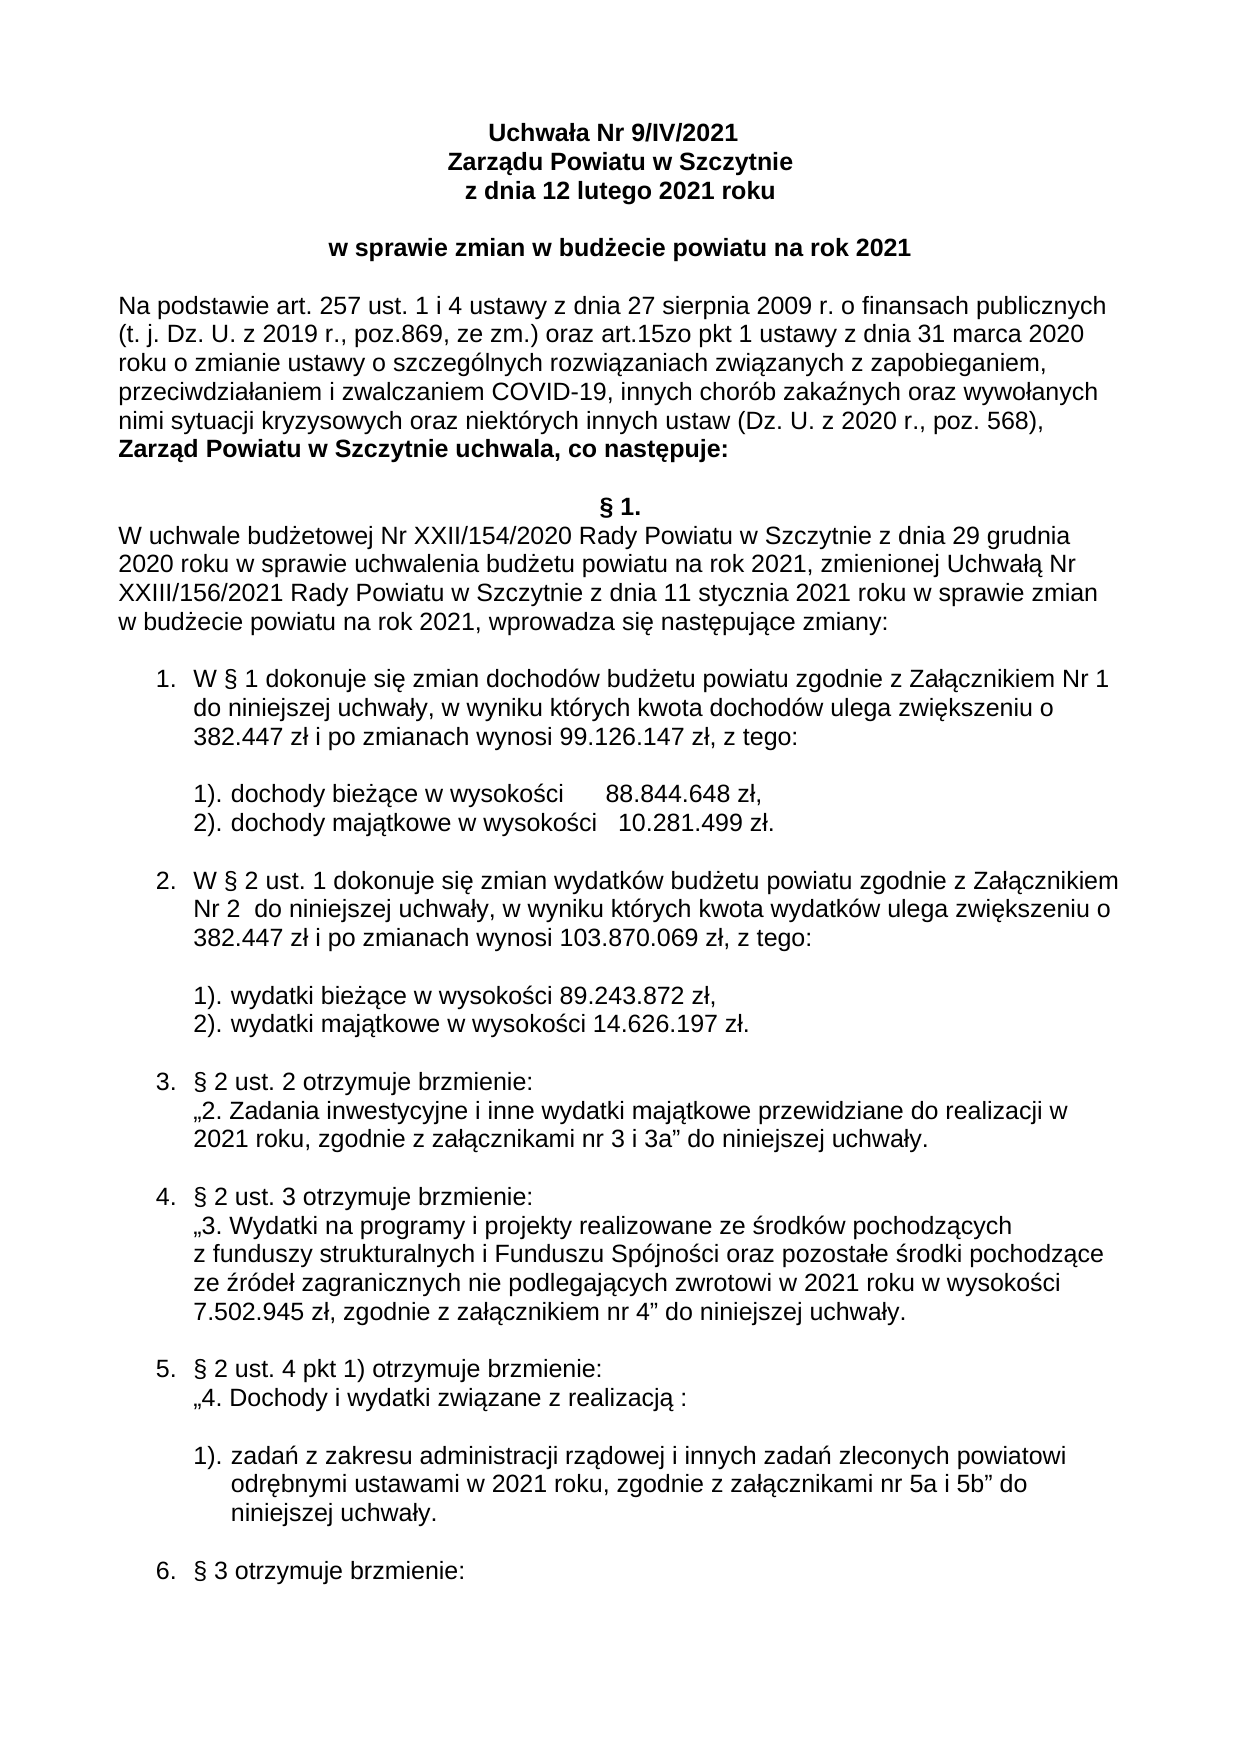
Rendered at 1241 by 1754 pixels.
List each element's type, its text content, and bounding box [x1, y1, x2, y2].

list wydatki bieżące w wysokości 89.243.872 zł, [193, 981, 1122, 1009]
list dochody bieżące w wysokości 88.844.648 zł, [193, 779, 1122, 808]
text § 1. [118, 492, 1122, 521]
text W uchwale budżetowej Nr XXII/154/2020 Rady Powiatu w Szczytnie z dnia 29 grudnia 2020 roku w sprawie uchwalenia budżetu powiatu na rok 2021, zmienionej Uchwałą Nr XXIII/156/2021 Rady Powiatu w Szczytnie z dnia 11 stycznia 2021 roku w sprawie zmian w budżecie powiatu na rok 2021, wprowadza się następujące zmiany: [118, 521, 1122, 636]
text Zarządu Powiatu w Szczytnie [118, 147, 1122, 176]
text w sprawie zmian w budżecie powiatu na rok 2021 [118, 233, 1122, 262]
list „3. Wydatki na programy i projekty realizowane ze środków pochodzących z funduszy strukturalnych i Funduszu Spójności oraz pozostałe środki pochodzące ze źródeł zagranicznych nie podlegających zwrotowi w 2021 roku w wysokości 7.502.945 zł, zgodnie z załącznikiem nr 4” do niniejszej uchwały. [156, 1211, 1122, 1326]
text Uchwała Nr 9/IV/2021 [118, 118, 1122, 147]
list wydatki majątkowe w wysokości 14.626.197 zł. [193, 1009, 1122, 1038]
text Na podstawie art. 257 ust. 1 i 4 ustawy z dnia 27 sierpnia 2009 r. o finansach publicznych (t. j. Dz. U. z 2019 r., poz.869, ze zm.) oraz art.15zo pkt 1 ustawy z dnia 31 marca 2020 roku o zmianie ustawy o szczególnych rozwiązaniach związanych z zapobieganiem, przeciwdziałaniem i zwalczaniem COVID-19, innych chorób zakaźnych oraz wywołanych nimi sytuacji kryzysowych oraz niektórych innych ustaw (Dz. U. z 2020 r., poz. 568), Zarząd Powiatu w Szczytnie uchwala, co następuje: [118, 291, 1122, 463]
list W § 2 ust. 1 dokonuje się zmian wydatków budżetu powiatu zgodnie z Załącznikiem Nr 2 do niniejszej uchwały, w wyniku których kwota wydatków ulega zwiększeniu o 382.447 zł i po zmianach wynosi 103.870.069 zł, z tego: [156, 866, 1122, 952]
list zadań z zakresu administracji rządowej i innych zadań zleconych powiatowi odrębnymi ustawami w 2021 roku, zgodnie z załącznikami nr 5a i 5b” do niniejszej uchwały. [193, 1441, 1122, 1527]
list „4. Dochody i wydatki związane z realizacją : [156, 1383, 1122, 1412]
list „2. Zadania inwestycyjne i inne wydatki majątkowe przewidziane do realizacji w 2021 roku, zgodnie z załącznikami nr 3 i 3a” do niniejszej uchwały. [156, 1096, 1122, 1153]
list § 3 otrzymuje brzmienie: [156, 1556, 1122, 1584]
list § 2 ust. 2 otrzymuje brzmienie: [156, 1067, 1122, 1096]
list dochody majątkowe w wysokości 10.281.499 zł. [193, 808, 1122, 837]
text z dnia 12 lutego 2021 roku [118, 176, 1122, 204]
list § 2 ust. 3 otrzymuje brzmienie: [156, 1182, 1122, 1211]
list § 2 ust. 4 pkt 1) otrzymuje brzmienie: [156, 1354, 1122, 1383]
list W § 1 dokonuje się zmian dochodów budżetu powiatu zgodnie z Załącznikiem Nr 1 do niniejszej uchwały, w wyniku których kwota dochodów ulega zwiększeniu o 382.447 zł i po zmianach wynosi 99.126.147 zł, z tego: [156, 664, 1122, 751]
